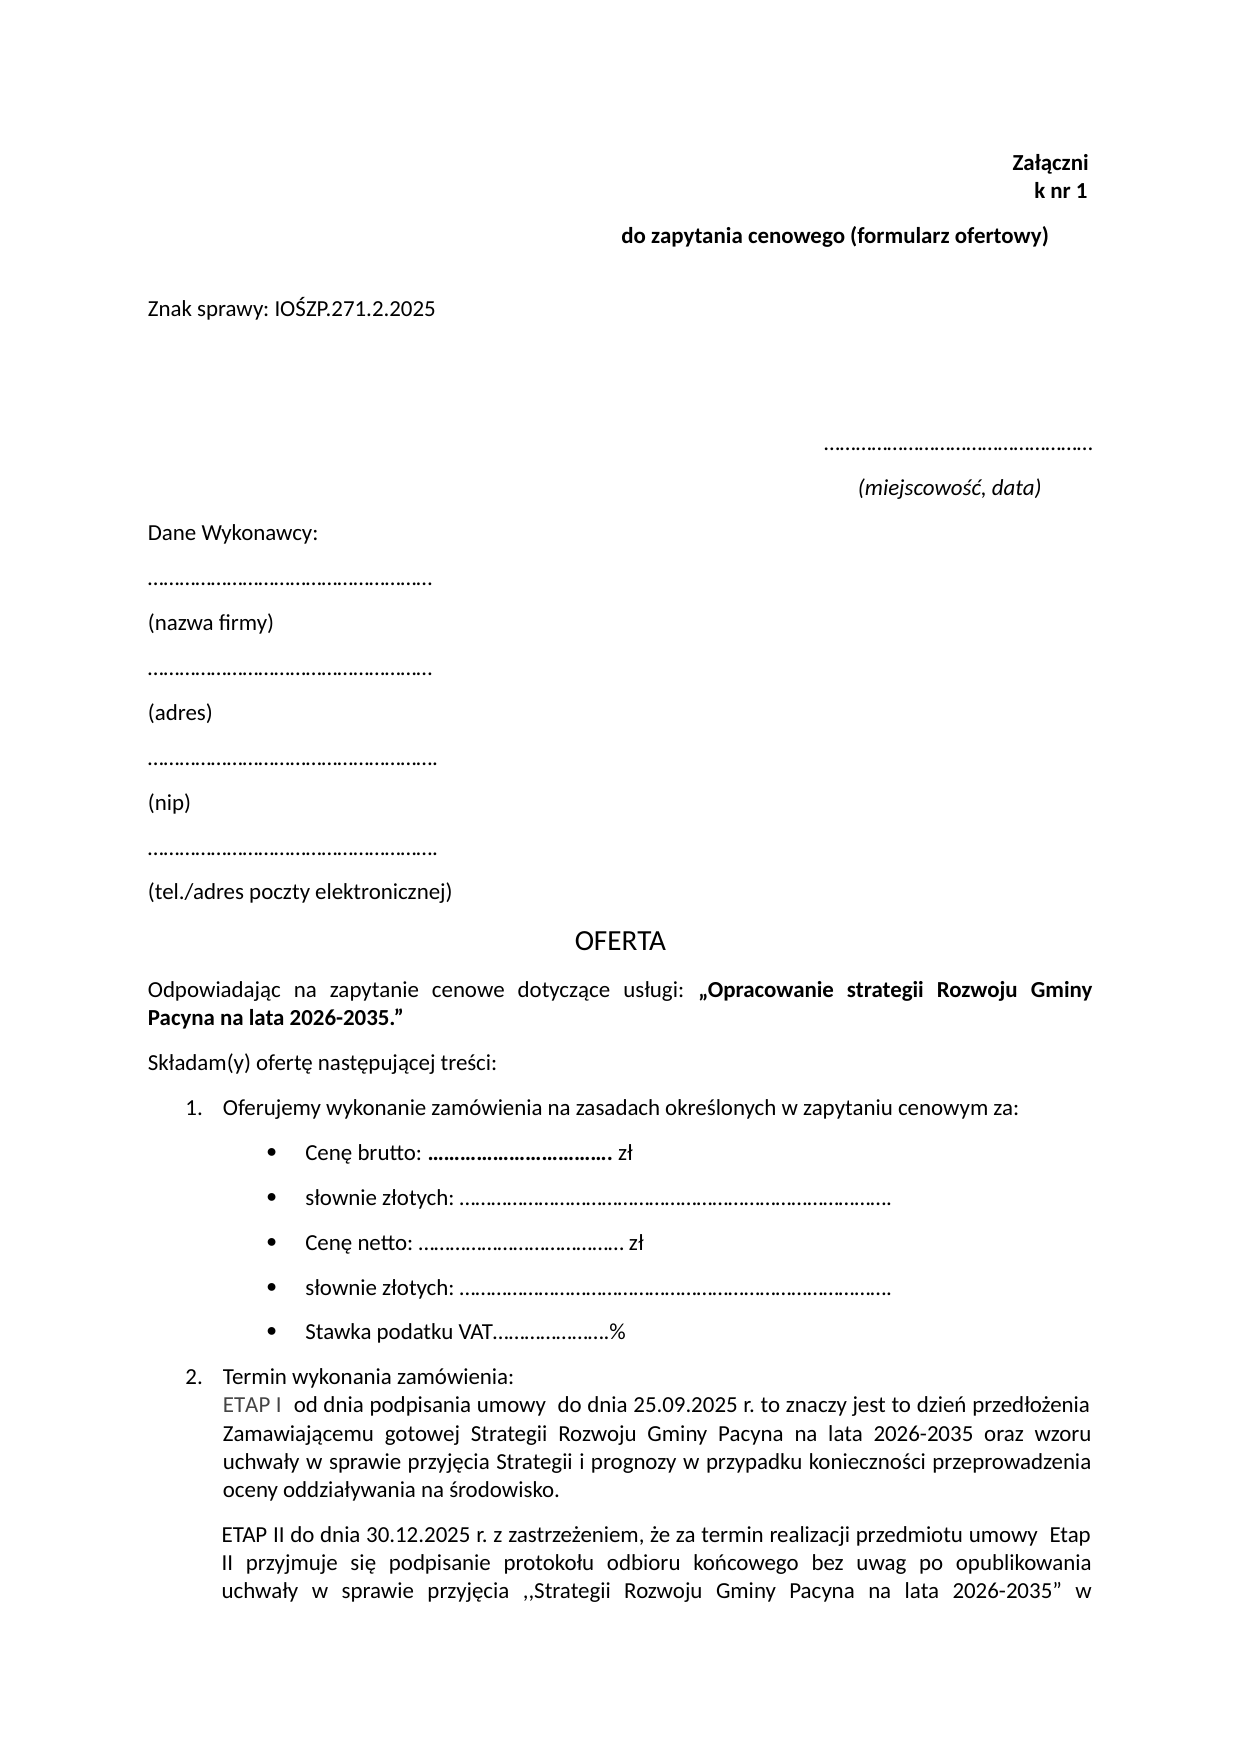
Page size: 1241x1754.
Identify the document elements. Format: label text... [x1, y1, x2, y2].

list Termin wykonania zamówienia: [185, 1362, 1093, 1390]
text ……………………………………………… [148, 653, 1093, 681]
text ETAP II do dnia 30.12.2025 r. z zastrzeżeniem, że za termin realizacji przedmiotu umowy Etap II przyjmuje się podpisanie protokołu odbioru końcowego bez uwag po opublikowania uchwały w sprawie przyjęcia ,,Strategii Rozwoju Gminy Pacyna na lata 2026-2035” w [221, 1520, 1093, 1605]
text ………………………………………………. [148, 743, 1093, 771]
text do zapytania cenowego (formularz ofertowy) [148, 221, 1093, 277]
text Składam(y) ofertę następującej treści: [148, 1048, 1093, 1076]
text (tel./adres poczty elektronicznej) [148, 877, 1093, 906]
text Załącznik nr 1 [148, 148, 1093, 204]
text OFERTA [148, 922, 1093, 958]
list słownie złotych: ………………………………………………………………………. [268, 1183, 1093, 1211]
text Znak sprawy: IOŚZP.271.2.2025 [148, 294, 1093, 322]
list słownie złotych: ………………………………………………………………………. [268, 1273, 1093, 1301]
text ……………………………………………… [148, 563, 1093, 591]
text ………………………………………………. [148, 833, 1093, 861]
text Dane Wykonawcy: [148, 518, 1093, 546]
text (nazwa firmy) [148, 608, 1093, 636]
text (adres) [148, 698, 1093, 726]
list Oferujemy wykonanie zamówienia na zasadach określonych w zapytaniu cenowym za: [185, 1093, 1093, 1121]
list Cenę netto: ………………………………… zł [268, 1228, 1093, 1256]
list Stawka podatku VAT………………….% [268, 1317, 1093, 1346]
list Cenę brutto: ……………………………. zł [268, 1138, 1093, 1166]
text (miejscowość, data) [148, 473, 1093, 501]
list ETAP I od dnia podpisania umowy do dnia 25.09.2025 r. to znaczy jest to dzień przedłożenia Zamawiającemu gotowej Strategii Rozwoju Gminy Pacyna na lata 2026-2035 oraz wzoru uchwały w sprawie przyjęcia Strategii i prognozy w przypadku konieczności przeprowadzenia oceny oddziaływania na środowisko. [223, 1391, 1093, 1503]
text …………………………………………… [148, 428, 1093, 457]
text Odpowiadając na zapytanie cenowe dotyczące usługi: „Opracowanie strategii Rozwoju Gminy Pacyna na lata 2026-2035.” [148, 975, 1093, 1031]
text (nip) [148, 788, 1093, 816]
